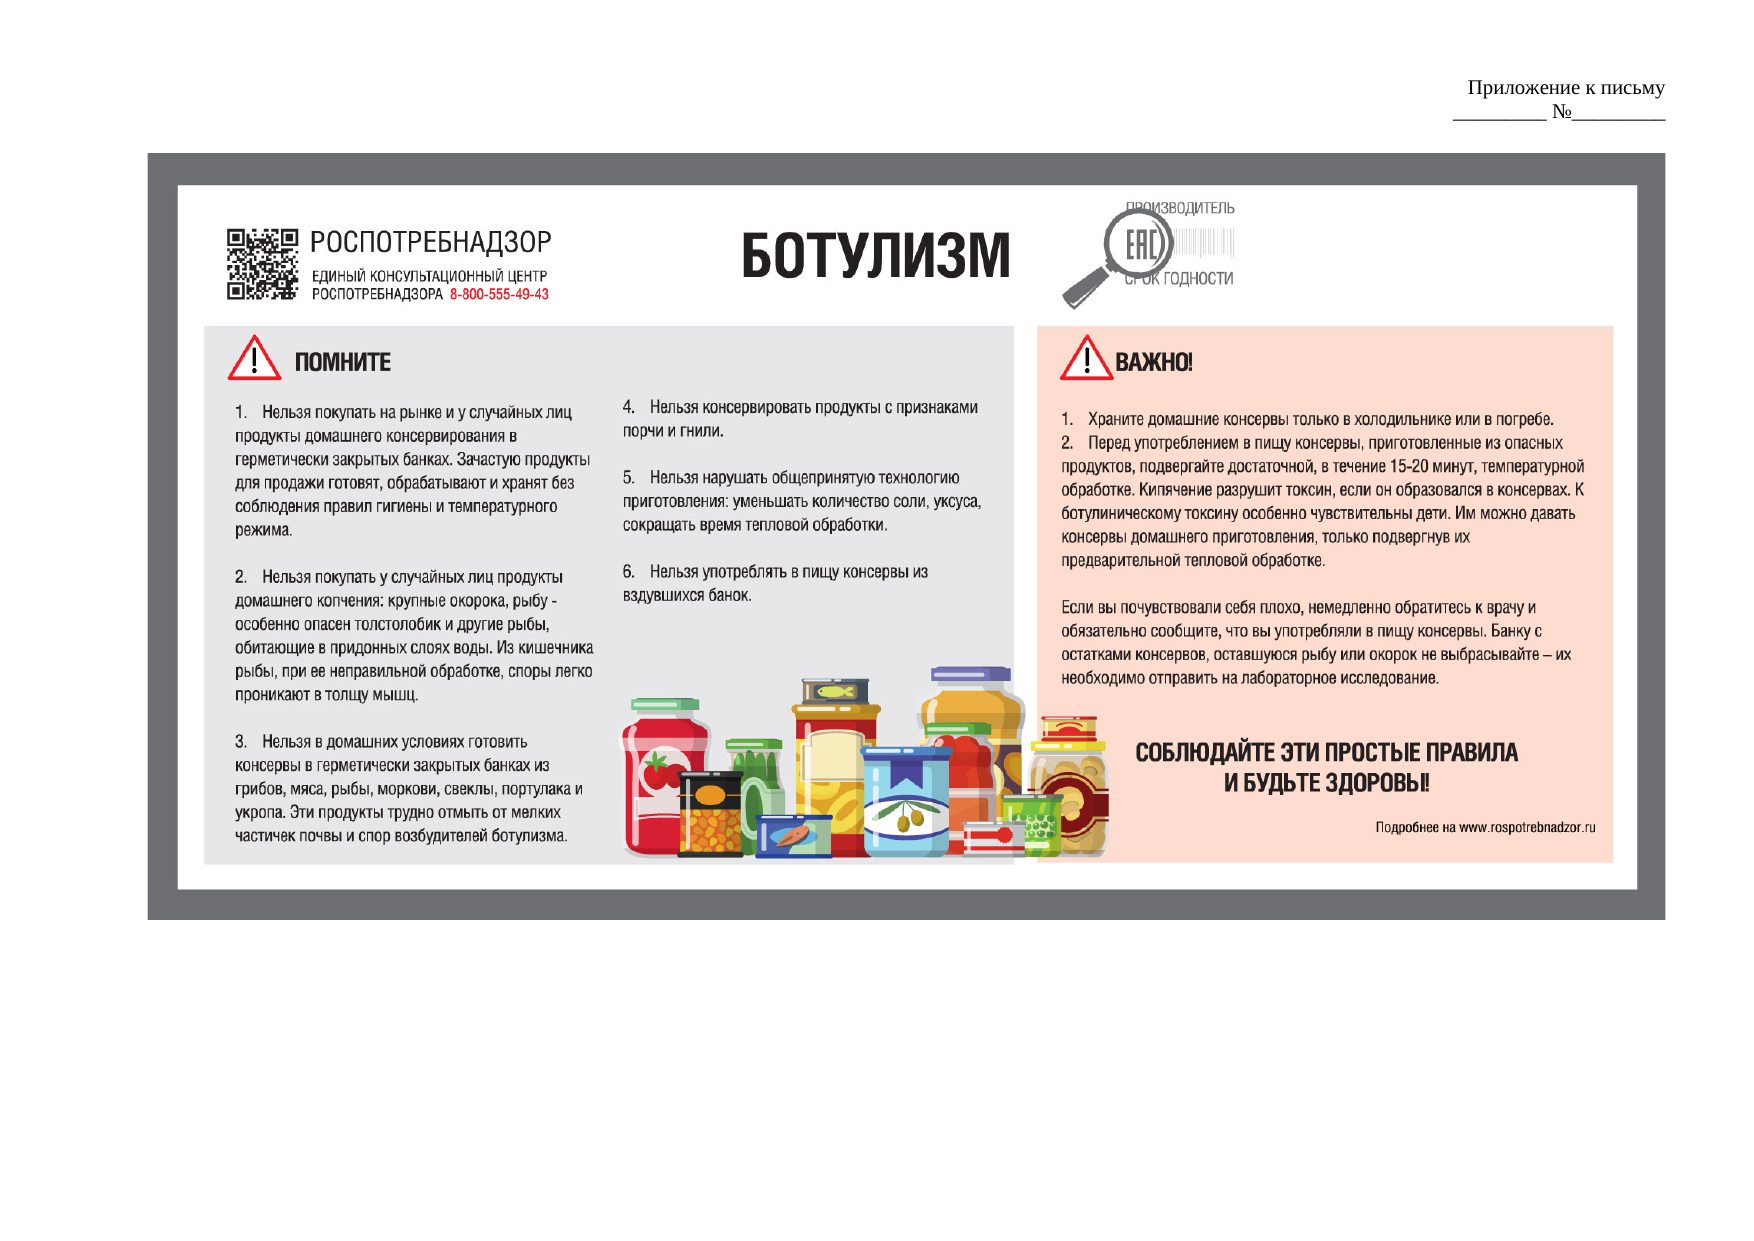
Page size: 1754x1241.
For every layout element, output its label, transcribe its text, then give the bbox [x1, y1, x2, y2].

text _________ №_________ [148, 99, 1665, 123]
text Приложение к письму [148, 75, 1665, 99]
